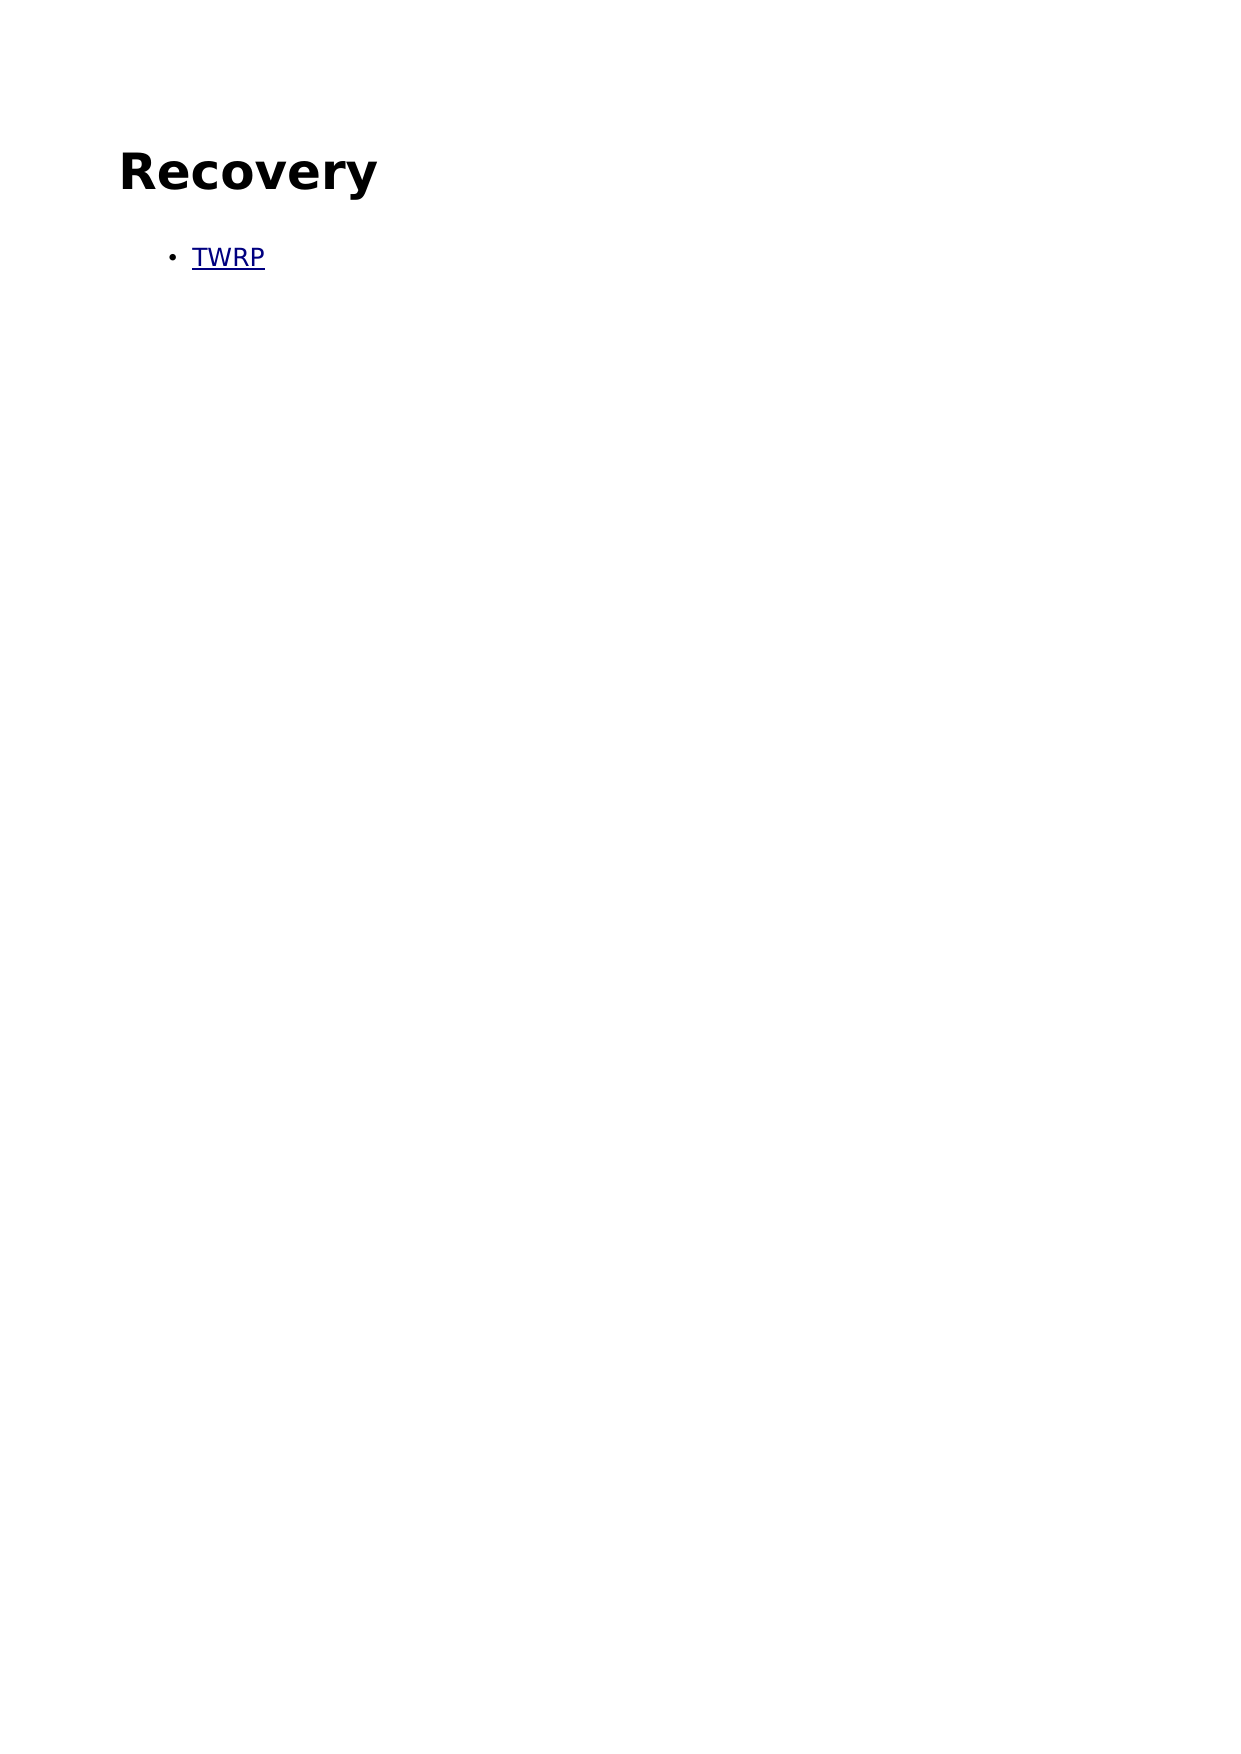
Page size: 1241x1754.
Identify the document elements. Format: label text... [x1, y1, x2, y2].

subtitle Recovery [118, 143, 1122, 201]
list TWRP [177, 243, 1122, 272]
